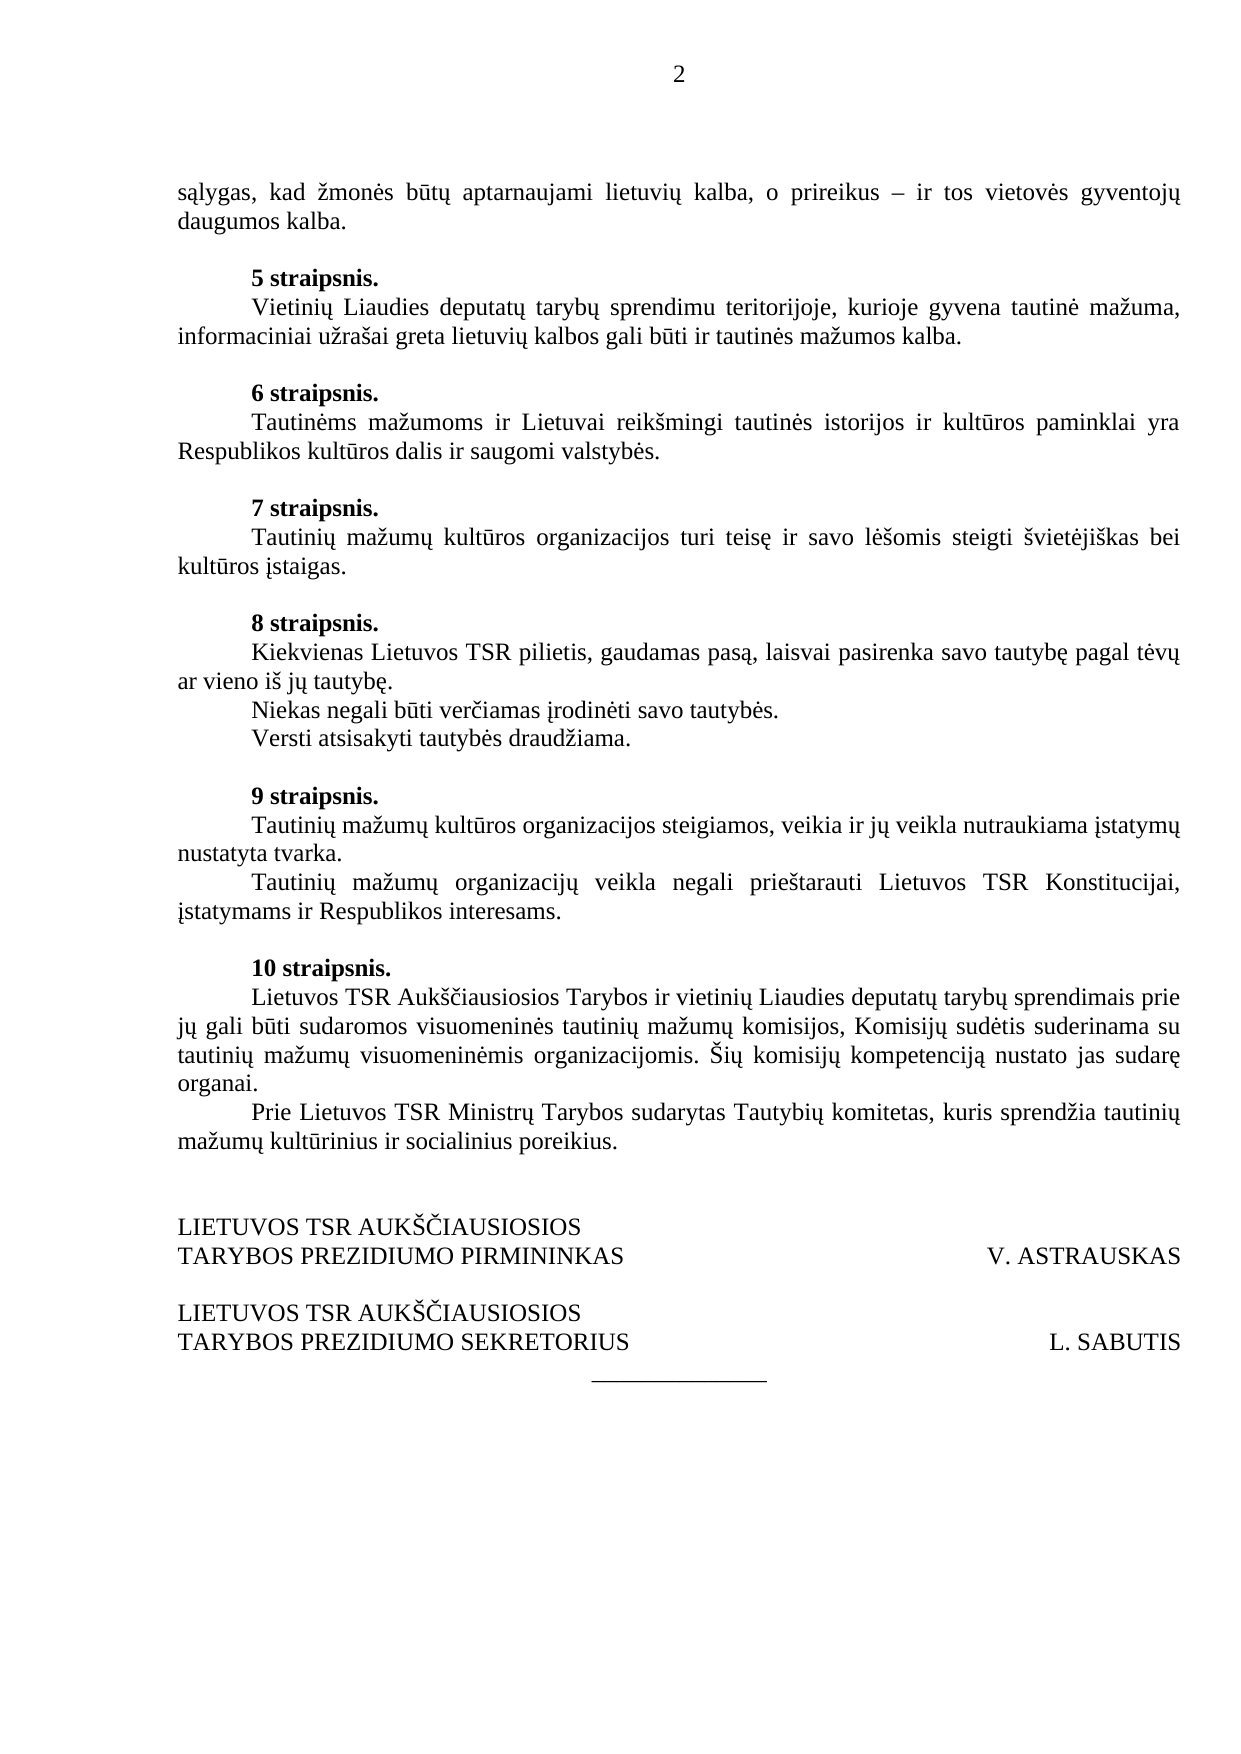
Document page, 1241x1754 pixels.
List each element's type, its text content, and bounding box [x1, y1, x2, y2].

text TARYBOS PREZIDIUMO SEKRETORIUS L. SABUTIS [177, 1327, 1181, 1356]
text ______________ [177, 1356, 1181, 1385]
text 9 straipsnis. [177, 781, 1181, 810]
text Tautinių mažumų organizacijų veikla negali prieštarauti Lietuvos TSR Konstitucijai, įstatymams ir Respublikos interesams. [177, 867, 1181, 925]
text sąlygas, kad žmonės būtų aptarnaujami lietuvių kalba, o prireikus – ir tos vietovės gyventojų daugumos kalba. [177, 177, 1181, 235]
text TARYBOS PREZIDIUMO PIRMININKAS V. ASTRAUSKAS [177, 1241, 1181, 1270]
text Niekas negali būti verčiamas įrodinėti savo tautybės. [177, 695, 1181, 723]
text Vietinių Liaudies deputatų tarybų sprendimu teritorijoje, kurioje gyvena tautinė mažuma, informaciniai užrašai greta lietuvių kalbos gali būti ir tautinės mažumos kalba. [177, 292, 1181, 350]
text Tautinių mažumų kultūros organizacijos steigiamos, veikia ir jų veikla nutraukiama įstatymų nustatyta tvarka. [177, 810, 1181, 867]
text 8 straipsnis. [177, 608, 1181, 637]
text Versti atsisakyti tautybės draudžiama. [177, 723, 1181, 752]
text Prie Lietuvos TSR Ministrų Tarybos sudarytas Tautybių komitetas, kuris sprendžia tautinių mažumų kultūrinius ir socialinius poreikius. [177, 1097, 1181, 1155]
text 7 straipsnis. [177, 493, 1181, 522]
text 6 straipsnis. [177, 378, 1181, 407]
text Tautinėms mažumoms ir Lietuvai reikšmingi tautinės istorijos ir kultūros paminklai yra Respublikos kultūros dalis ir saugomi valstybės. [177, 407, 1181, 465]
text 10 straipsnis. [177, 953, 1181, 982]
text LIETUVOS TSR AUKŠČIAUSIOSIOS [177, 1212, 1181, 1241]
text LIETUVOS TSR AUKŠČIAUSIOSIOS [177, 1298, 1181, 1327]
text Kiekvienas Lietuvos TSR pilietis, gaudamas pasą, laisvai pasirenka savo tautybę pagal tėvų ar vieno iš jų tautybę. [177, 637, 1181, 695]
text Lietuvos TSR Aukščiausiosios Tarybos ir vietinių Liaudies deputatų tarybų sprendimais prie jų gali būti sudaromos visuomeninės tautinių mažumų komisijos, Komisijų sudėtis suderinama su tautinių mažumų visuomeninėmis organizacijomis. Šių komisijų kompetenciją nustato jas sudarę organai. [177, 982, 1181, 1097]
text 5 straipsnis. [177, 263, 1181, 292]
text Tautinių mažumų kultūros organizacijos turi teisę ir savo lėšomis steigti švietėjiškas bei kultūros įstaigas. [177, 522, 1181, 580]
